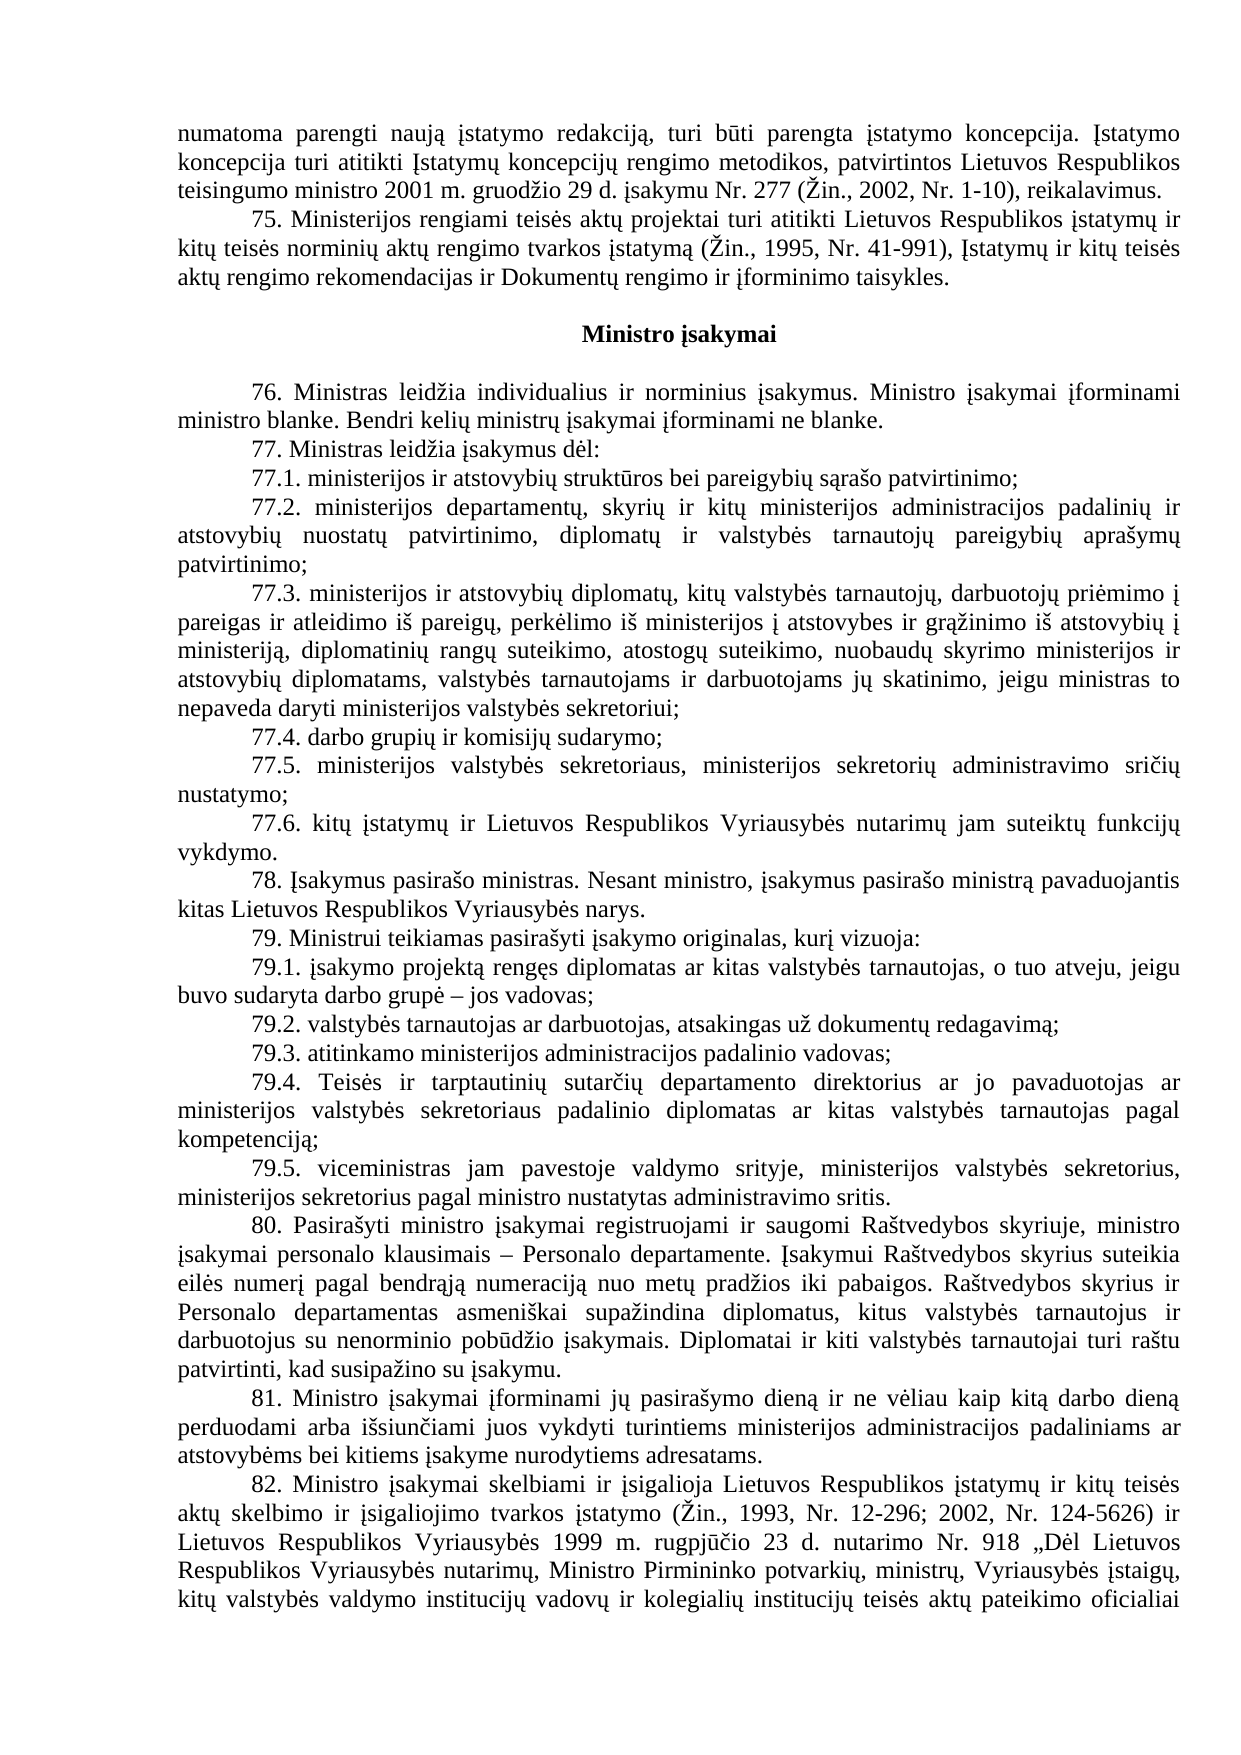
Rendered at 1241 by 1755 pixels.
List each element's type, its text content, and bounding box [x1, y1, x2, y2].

text 76. Ministras leidžia individualius ir norminius įsakymus. Ministro įsakymai įforminami ministro blanke. Bendri kelių ministrų įsakymai įforminami ne blanke. [177, 377, 1181, 434]
text 77.2. ministerijos departamentų, skyrių ir kitų ministerijos administracijos padalinių ir atstovybių nuostatų patvirtinimo, diplomatų ir valstybės tarnautojų pareigybių aprašymų patvirtinimo; [177, 492, 1181, 578]
text 79.1. įsakymo projektą rengęs diplomatas ar kitas valstybės tarnautojas, o tuo atveju, jeigu buvo sudaryta darbo grupė – jos vadovas; [177, 952, 1181, 1009]
text 77. Ministras leidžia įsakymus dėl: [177, 434, 1181, 463]
text 77.3. ministerijos ir atstovybių diplomatų, kitų valstybės tarnautojų, darbuotojų priėmimo į pareigas ir atleidimo iš pareigų, perkėlimo iš ministerijos į atstovybes ir grąžinimo iš atstovybių į ministeriją, diplomatinių rangų suteikimo, atostogų suteikimo, nuobaudų skyrimo ministerijos ir atstovybių diplomatams, valstybės tarnautojams ir darbuotojams jų skatinimo, jeigu ministras to nepaveda daryti ministerijos valstybės sekretoriui; [177, 578, 1181, 722]
text Ministro įsakymai [177, 319, 1181, 348]
text 81. Ministro įsakymai įforminami jų pasirašymo dieną ir ne vėliau kaip kitą darbo dieną perduodami arba išsiunčiami juos vykdyti turintiems ministerijos administracijos padaliniams ar atstovybėms bei kitiems įsakyme nurodytiems adresatams. [177, 1383, 1181, 1469]
text 82. Ministro įsakymai skelbiami ir įsigalioja Lietuvos Respublikos įstatymų ir kitų teisės aktų skelbimo ir įsigaliojimo tvarkos įstatymo (Žin., 1993, Nr. 12-296; 2002, Nr. 124-5626) ir Lietuvos Respublikos Vyriausybės 1999 m. rugpjūčio 23 d. nutarimo Nr. 918 „Dėl Lietuvos Respublikos Vyriausybės nutarimų, Ministro Pirmininko potvarkių, ministrų, Vyriausybės įstaigų, kitų valstybės valdymo institucijų vadovų ir kolegialių institucijų teisės aktų pateikimo oficialiai [177, 1469, 1181, 1613]
text 79.5. viceministras jam pavestoje valdymo srityje, ministerijos valstybės sekretorius, ministerijos sekretorius pagal ministro nustatytas administravimo sritis. [177, 1153, 1181, 1211]
text numatoma parengti naują įstatymo redakciją, turi būti parengta įstatymo koncepcija. Įstatymo koncepcija turi atitikti Įstatymų koncepcijų rengimo metodikos, patvirtintos Lietuvos Respublikos teisingumo ministro 2001 m. gruodžio 29 d. įsakymu Nr. 277 (Žin., 2002, Nr. 1-10), reikalavimus. [177, 118, 1181, 204]
text 77.1. ministerijos ir atstovybių struktūros bei pareigybių sąrašo patvirtinimo; [177, 463, 1181, 492]
text 77.5. ministerijos valstybės sekretoriaus, ministerijos sekretorių administravimo sričių nustatymo; [177, 751, 1181, 808]
text 80. Pasirašyti ministro įsakymai registruojami ir saugomi Raštvedybos skyriuje, ministro įsakymai personalo klausimais – Personalo departamente. Įsakymui Raštvedybos skyrius suteikia eilės numerį pagal bendrąją numeraciją nuo metų pradžios iki pabaigos. Raštvedybos skyrius ir Personalo departamentas asmeniškai supažindina diplomatus, kitus valstybės tarnautojus ir darbuotojus su nenorminio pobūdžio įsakymais. Diplomatai ir kiti valstybės tarnautojai turi raštu patvirtinti, kad susipažino su įsakymu. [177, 1211, 1181, 1383]
text 79.3. atitinkamo ministerijos administracijos padalinio vadovas; [177, 1038, 1181, 1067]
text 77.4. darbo grupių ir komisijų sudarymo; [177, 722, 1181, 751]
text 75. Ministerijos rengiami teisės aktų projektai turi atitikti Lietuvos Respublikos įstatymų ir kitų teisės norminių aktų rengimo tvarkos įstatymą (Žin., 1995, Nr. 41-991), Įstatymų ir kitų teisės aktų rengimo rekomendacijas ir Dokumentų rengimo ir įforminimo taisykles. [177, 204, 1181, 291]
text 79. Ministrui teikiamas pasirašyti įsakymo originalas, kurį vizuoja: [177, 923, 1181, 952]
text 79.2. valstybės tarnautojas ar darbuotojas, atsakingas už dokumentų redagavimą; [177, 1009, 1181, 1038]
text 77.6. kitų įstatymų ir Lietuvos Respublikos Vyriausybės nutarimų jam suteiktų funkcijų vykdymo. [177, 808, 1181, 866]
text 78. Įsakymus pasirašo ministras. Nesant ministro, įsakymus pasirašo ministrą pavaduojantis kitas Lietuvos Respublikos Vyriausybės narys. [177, 866, 1181, 923]
text 79.4. Teisės ir tarptautinių sutarčių departamento direktorius ar jo pavaduotojas ar ministerijos valstybės sekretoriaus padalinio diplomatas ar kitas valstybės tarnautojas pagal kompetenciją; [177, 1067, 1181, 1153]
